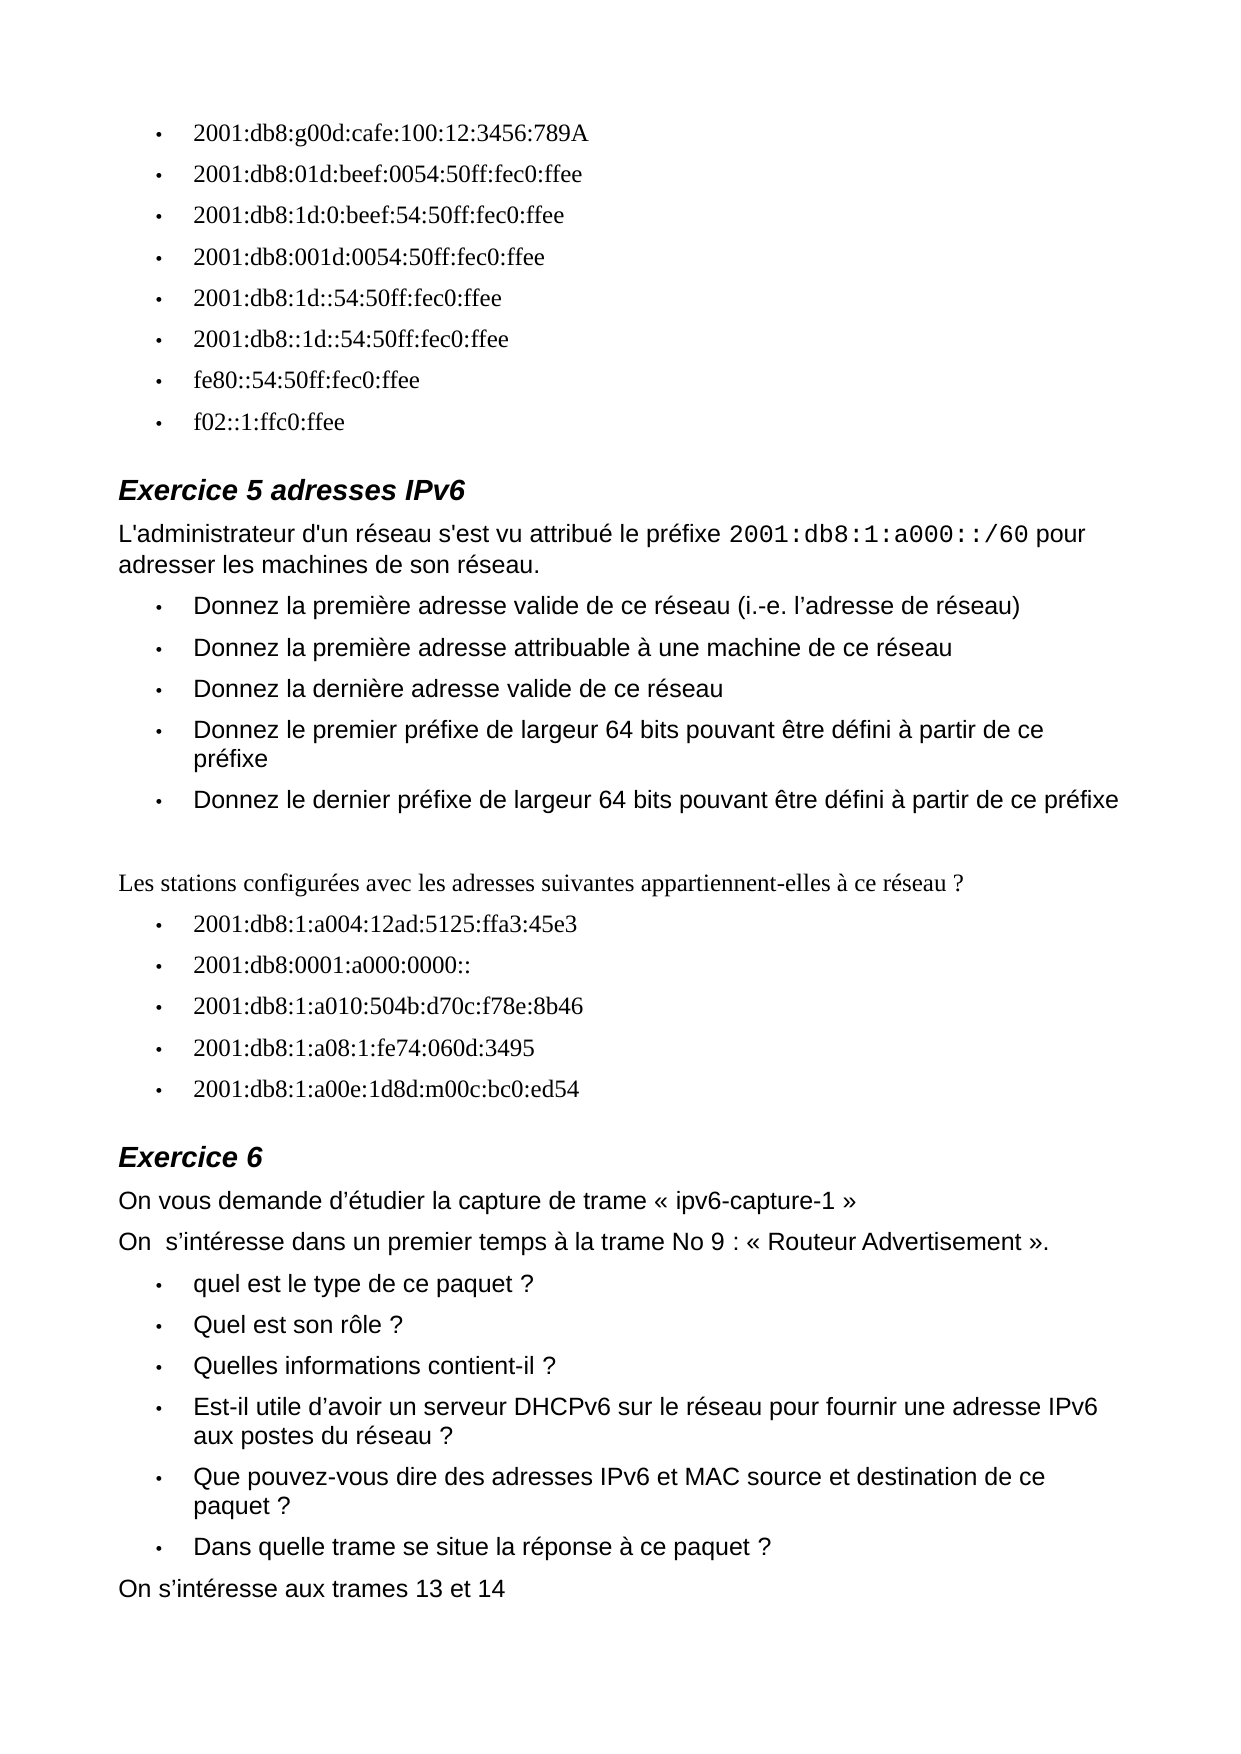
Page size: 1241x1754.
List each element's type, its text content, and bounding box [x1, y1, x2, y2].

text On s’intéresse aux trames 13 et 14 [118, 1574, 1122, 1602]
list Dans quelle trame se situe la réponse à ce paquet ? [156, 1532, 1122, 1561]
list quel est le type de ce paquet ? [156, 1269, 1122, 1297]
list Donnez la première adresse attribuable à une machine de ce réseau [156, 633, 1122, 661]
text L'administrateur d'un réseau s'est vu attribué le préfixe 2001:db8:1:a000::/60 pour adresser les machines de son réseau. [118, 519, 1122, 579]
list Que pouvez-vous dire des adresses IPv6 et MAC source et destination de ce paquet ? [156, 1462, 1122, 1520]
list 2001:db8:1:a08:1:fe74:060d:3495 [156, 1033, 1122, 1061]
list 2001:db8:01d:beef:0054:50ff:fec0:ffee [156, 159, 1122, 188]
list 2001:db8:1d::54:50ff:fec0:ffee [156, 283, 1122, 312]
list 2001:db8:001d:0054:50ff:fec0:ffee [156, 242, 1122, 271]
text Les stations configurées avec les adresses suivantes appartiennent-elles à ce réseau ? [118, 868, 1122, 896]
list Donnez le dernier préfixe de largeur 64 bits pouvant être défini à partir de ce préfixe [156, 785, 1122, 814]
list Quel est son rôle ? [156, 1310, 1122, 1339]
subtitle Exercice 5 adresses IPv6 [118, 473, 1122, 507]
list Quelles informations contient-il ? [156, 1351, 1122, 1380]
list 2001:db8:1:a00e:1d8d:m00c:bc0:ed54 [156, 1074, 1122, 1103]
list 2001:db8:g00d:cafe:100:12:3456:789A [156, 118, 1122, 147]
list 2001:db8:1:a010:504b:d70c:f78e:8b46 [156, 991, 1122, 1020]
list 2001:db8:1d:0:beef:54:50ff:fec0:ffee [156, 201, 1122, 229]
text On s’intéresse dans un premier temps à la trame No 9 : « Routeur Advertisement ». [118, 1227, 1122, 1256]
list fe80::54:50ff:fec0:ffee [156, 366, 1122, 394]
list Donnez le premier préfixe de largeur 64 bits pouvant être défini à partir de ce préfixe [156, 715, 1122, 773]
list 2001:db8:1:a004:12ad:5125:ffa3:45e3 [156, 909, 1122, 938]
list Donnez la dernière adresse valide de ce réseau [156, 674, 1122, 703]
list 2001:db8:0001:a000:0000:: [156, 950, 1122, 979]
list Donnez la première adresse valide de ce réseau (i.-e. l’adresse de réseau) [156, 591, 1122, 620]
subtitle Exercice 6 [118, 1140, 1122, 1174]
text On vous demande d’étudier la capture de trame « ipv6-capture-1 » [118, 1186, 1122, 1215]
list 2001:db8::1d::54:50ff:fec0:ffee [156, 324, 1122, 353]
list f02::1:ffc0:ffee [156, 407, 1122, 436]
list Est-il utile d’avoir un serveur DHCPv6 sur le réseau pour fournir une adresse IPv6 aux postes du réseau ? [156, 1392, 1122, 1450]
